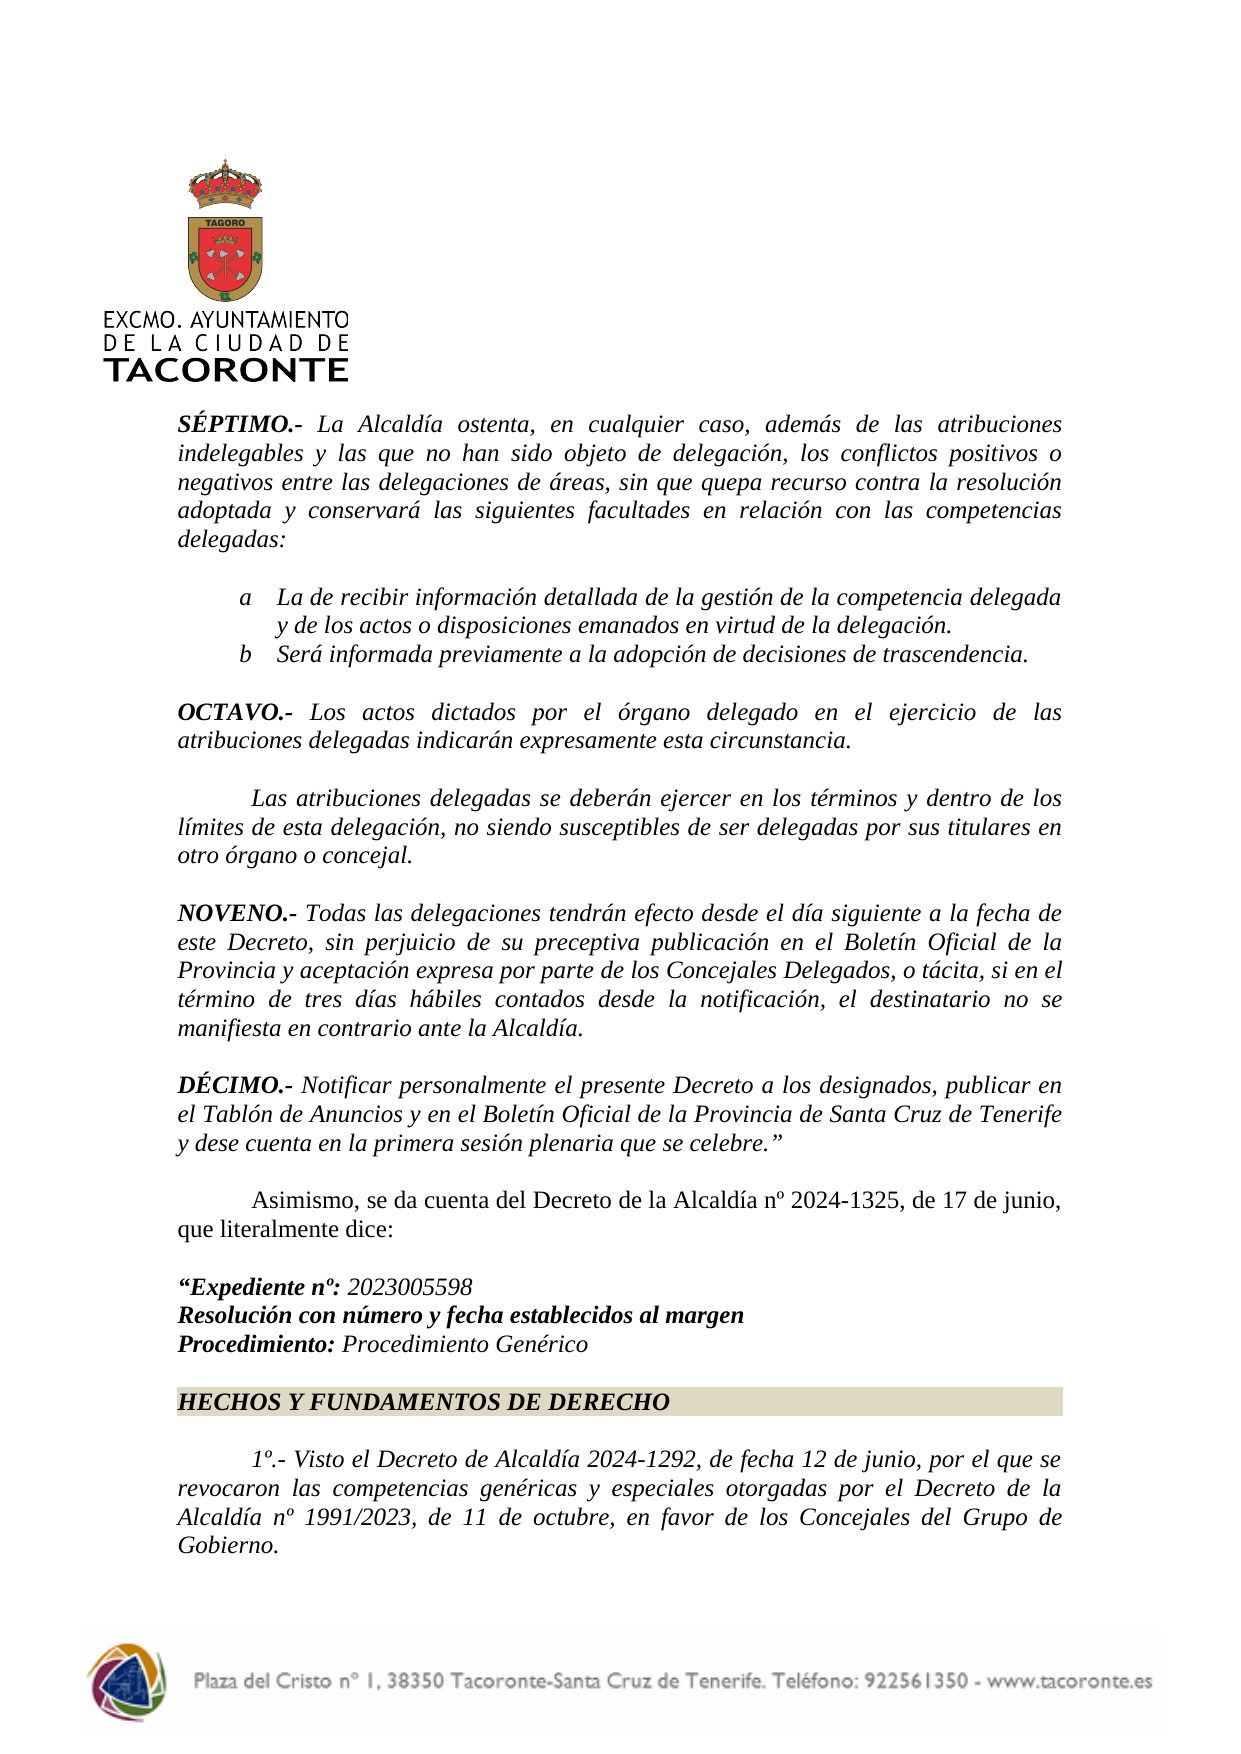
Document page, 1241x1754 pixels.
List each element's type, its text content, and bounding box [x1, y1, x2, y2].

text HECHOS Y FUNDAMENTOS DE DERECHO [177, 1387, 1063, 1416]
text “Expediente nº: 2023005598 [177, 1272, 1063, 1301]
picture [103, 159, 348, 382]
text OCTAVO.- Los actos dictados por el órgano delegado en el ejercicio de las atribuciones delegadas indicarán expresamente esta circunstancia. [177, 697, 1063, 754]
list La de recibir información detallada de la gestión de la competencia delegada y de los actos o disposiciones emanados en virtud de la delegación. [239, 582, 1063, 639]
text Asimismo, se da cuenta del Decreto de la Alcaldía nº 2024-1325, de 17 de junio, que literalmente dice: [177, 1186, 1063, 1243]
text Procedimiento: Procedimiento Genérico [177, 1329, 1063, 1358]
picture [80, 1630, 1163, 1737]
text NOVENO.- Todas las delegaciones tendrán efecto desde el día siguiente a la fecha de este Decreto, sin perjuicio de su preceptiva publicación en el Boletín Oficial de la Provincia y aceptación expresa por parte de los Concejales Delegados, o tácita, si en el término de tres días hábiles contados desde la notificación, el destinatario no se manifiesta en contrario ante la Alcaldía. [177, 898, 1063, 1042]
text SÉPTIMO.- La Alcaldía ostenta, en cualquier caso, además de las atribuciones indelegables y las que no han sido objeto de delegación, los conflictos positivos o negativos entre las delegaciones de áreas, sin que quepa recurso contra la resolución adoptada y conservará las siguientes facultades en relación con las competencias delegadas: [177, 409, 1063, 553]
text 1º.- Visto el Decreto de Alcaldía 2024-1292, de fecha 12 de junio, por el que se revocaron las competencias genéricas y especiales otorgadas por el Decreto de la Alcaldía nº 1991/2023, de 11 de octubre, en favor de los Concejales del Grupo de Gobierno. [177, 1444, 1063, 1559]
list Será informada previamente a la adopción de decisiones de trascendencia. [239, 639, 1063, 668]
text Las atribuciones delegadas se deberán ejercer en los términos y dentro de los límites de esta delegación, no siendo susceptibles de ser delegadas por sus titulares en otro órgano o concejal. [177, 783, 1063, 869]
text DÉCIMO.- Notificar personalmente el presente Decreto a los designados, publicar en el Tablón de Anuncios y en el Boletín Oficial de la Provincia de Santa Cruz de Tenerife y dese cuenta en la primera sesión plenaria que se celebre.” [177, 1071, 1063, 1157]
text Resolución con número y fecha establecidos al margen [177, 1301, 1063, 1329]
